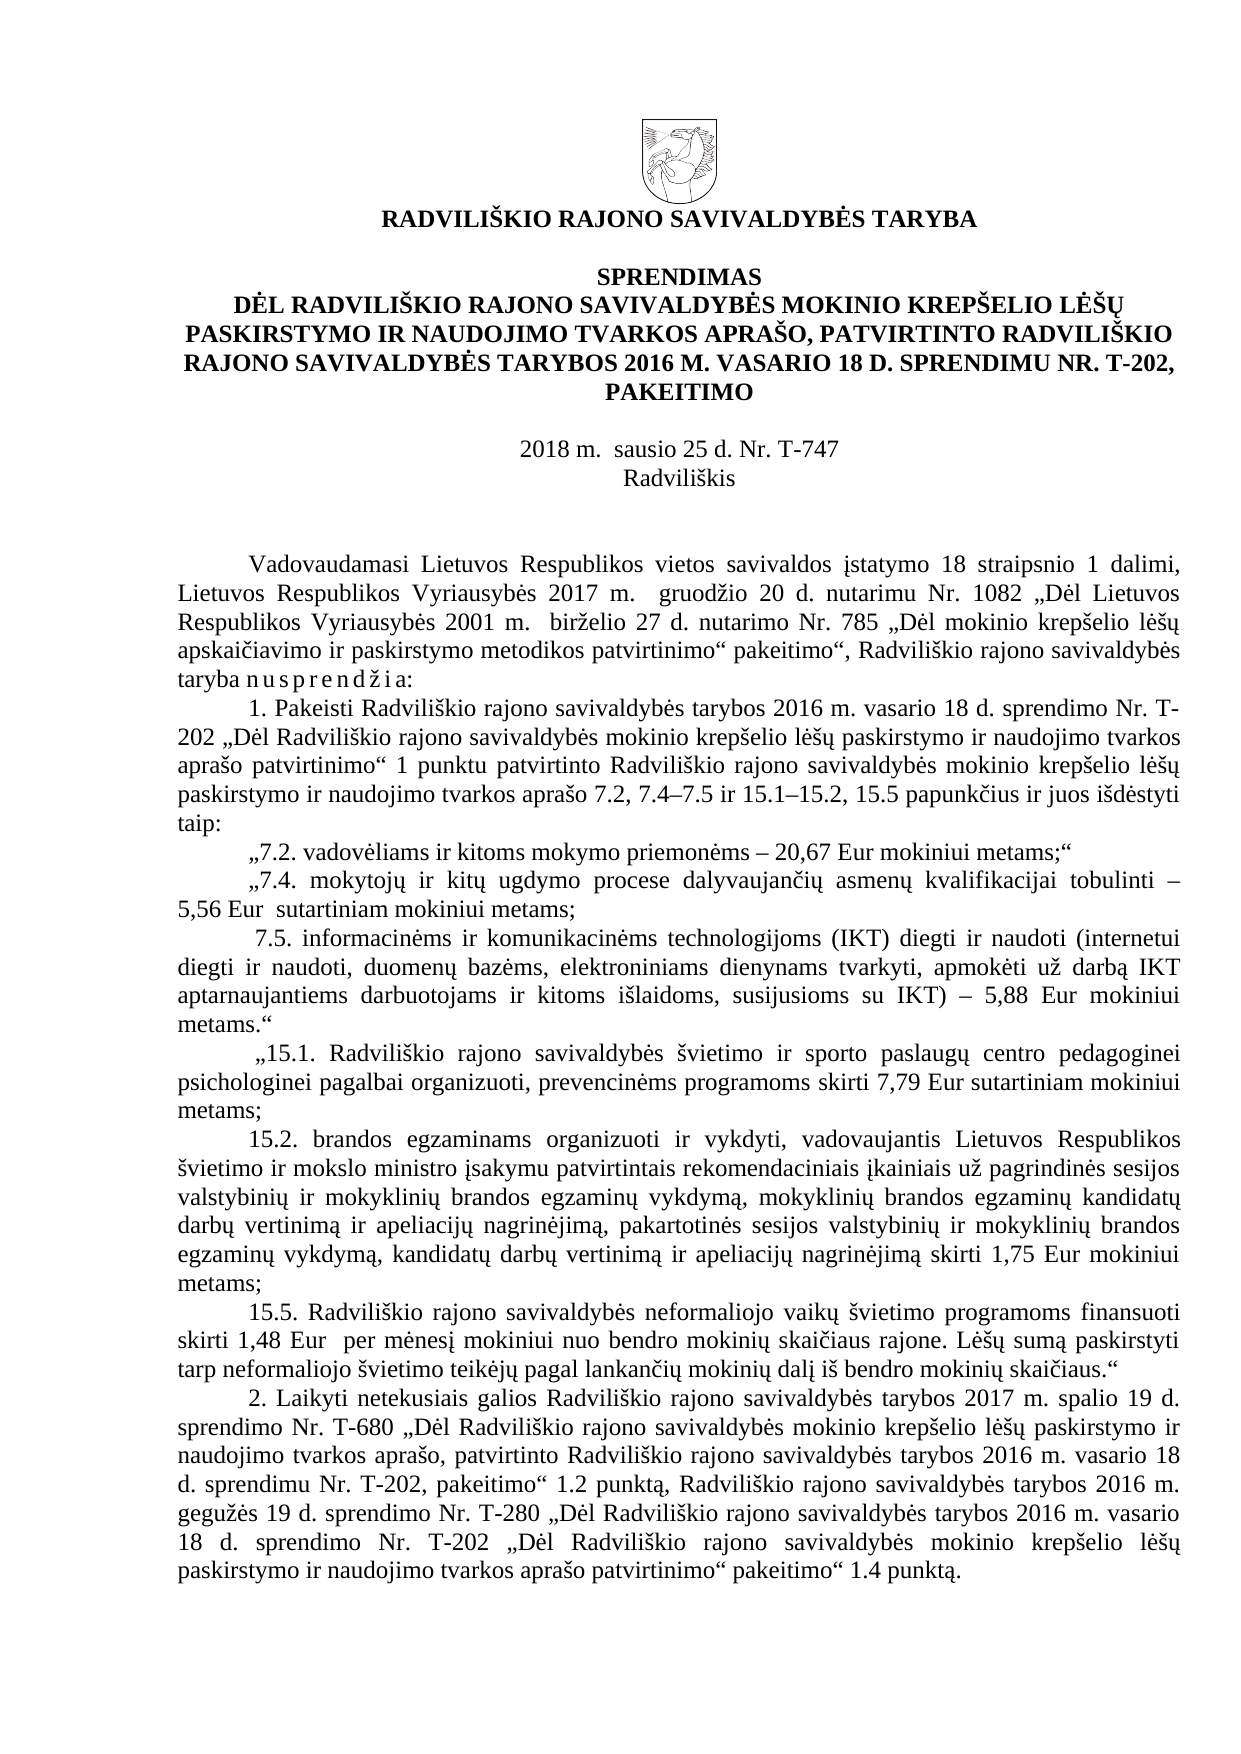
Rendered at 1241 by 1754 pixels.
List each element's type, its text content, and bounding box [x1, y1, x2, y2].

text 15.2. brandos egzaminams organizuoti ir vykdyti, vadovaujantis Lietuvos Respublikos švietimo ir mokslo ministro įsakymu patvirtintais rekomendaciniais įkainiais už pagrindinės sesijos valstybinių ir mokyklinių brandos egzaminų vykdymą, mokyklinių brandos egzaminų kandidatų darbų vertinimą ir apeliacijų nagrinėjimą, pakartotinės sesijos valstybinių ir mokyklinių brandos egzaminų vykdymą, kandidatų darbų vertinimą ir apeliacijų nagrinėjimą skirti 1,75 Eur mokiniui metams; [177, 1124, 1181, 1297]
text „7.4. mokytojų ir kitų ugdymo procese dalyvaujančių asmenų kvalifikacijai tobulinti – 5,56 Eur sutartiniam mokiniui metams; [177, 865, 1181, 923]
text 2. Laikyti netekusiais galios Radviliškio rajono savivaldybės tarybos 2017 m. spalio 19 d. sprendimo Nr. T-680 „Dėl Radviliškio rajono savivaldybės mokinio krepšelio lėšų paskirstymo ir naudojimo tvarkos aprašo, patvirtinto Radviliškio rajono savivaldybės tarybos 2016 m. vasario 18 d. sprendimu Nr. T-202, pakeitimo“ 1.2 punktą, Radviliškio rajono savivaldybės tarybos 2016 m. gegužės 19 d. sprendimo Nr. T-280 „Dėl Radviliškio rajono savivaldybės tarybos 2016 m. vasario 18 d. sprendimo Nr. T-202 „Dėl Radviliškio rajono savivaldybės mokinio krepšelio lėšų paskirstymo ir naudojimo tvarkos aprašo patvirtinimo“ pakeitimo“ 1.4 punktą. [177, 1383, 1181, 1584]
text 15.5. Radviliškio rajono savivaldybės neformaliojo vaikų švietimo programoms finansuoti skirti 1,48 Eur per mėnesį mokiniui nuo bendro mokinių skaičiaus rajone. Lėšų sumą paskirstyti tarp neformaliojo švietimo teikėjų pagal lankančių mokinių dalį iš bendro mokinių skaičiaus.“ [177, 1297, 1181, 1383]
text DĖL RADVILIŠKIO RAJONO SAVIVALDYBĖS MOKINIO KREPŠELIO LĖŠŲ PASKIRSTYMO IR NAUDOJIMO TVARKOS APRAŠO, PATVIRTINTO RADVILIŠKIO RAJONO SAVIVALDYBĖS TARYBOS 2016 M. VASARIO 18 D. SPRENDIMU NR. T-202, PAKEITIMO [177, 290, 1181, 405]
text 1. Pakeisti Radviliškio rajono savivaldybės tarybos 2016 m. vasario 18 d. sprendimo Nr. T-202 „Dėl Radviliškio rajono savivaldybės mokinio krepšelio lėšų paskirstymo ir naudojimo tvarkos aprašo patvirtinimo“ 1 punktu patvirtinto Radviliškio rajono savivaldybės mokinio krepšelio lėšų paskirstymo ir naudojimo tvarkos aprašo 7.2, 7.4–7.5 ir 15.1–15.2, 15.5 papunkčius ir juos išdėstyti taip: [177, 693, 1181, 837]
text Vadovaudamasi Lietuvos Respublikos vietos savivaldos įstatymo 18 straipsnio 1 dalimi, Lietuvos Respublikos Vyriausybės 2017 m. gruodžio 20 d. nutarimu Nr. 1082 „Dėl Lietuvos Respublikos Vyriausybės 2001 m. birželio 27 d. nutarimo Nr. 785 „Dėl mokinio krepšelio lėšų apskaičiavimo ir paskirstymo metodikos patvirtinimo“ pakeitimo“, Radviliškio rajono savivaldybės taryba nusprendžia: [177, 549, 1181, 693]
text „7.2. vadovėliams ir kitoms mokymo priemonėms – 20,67 Eur mokiniui metams;“ [177, 837, 1181, 865]
text SPRENDIMAS [177, 262, 1181, 290]
text Radviliškis [177, 463, 1181, 492]
text 2018 m. sausio 25 d. Nr. T-747 [177, 434, 1181, 463]
text 7.5. informacinėms ir komunikacinėms technologijoms (IKT) diegti ir naudoti (internetui diegti ir naudoti, duomenų bazėms, elektroniniams dienynams tvarkyti, apmokėti už darbą IKT aptarnaujantiems darbuotojams ir kitoms išlaidoms, susijusioms su IKT) – 5,88 Eur mokiniui metams.“ [177, 923, 1181, 1038]
text RADVILIŠKIO RAJONO SAVIVALDYBĖS TARYBA [177, 204, 1181, 233]
text „15.1. Radviliškio rajono savivaldybės švietimo ir sporto paslaugų centro pedagoginei psichologinei pagalbai organizuoti, prevencinėms programoms skirti 7,79 Eur sutartiniam mokiniui metams; [177, 1038, 1181, 1124]
